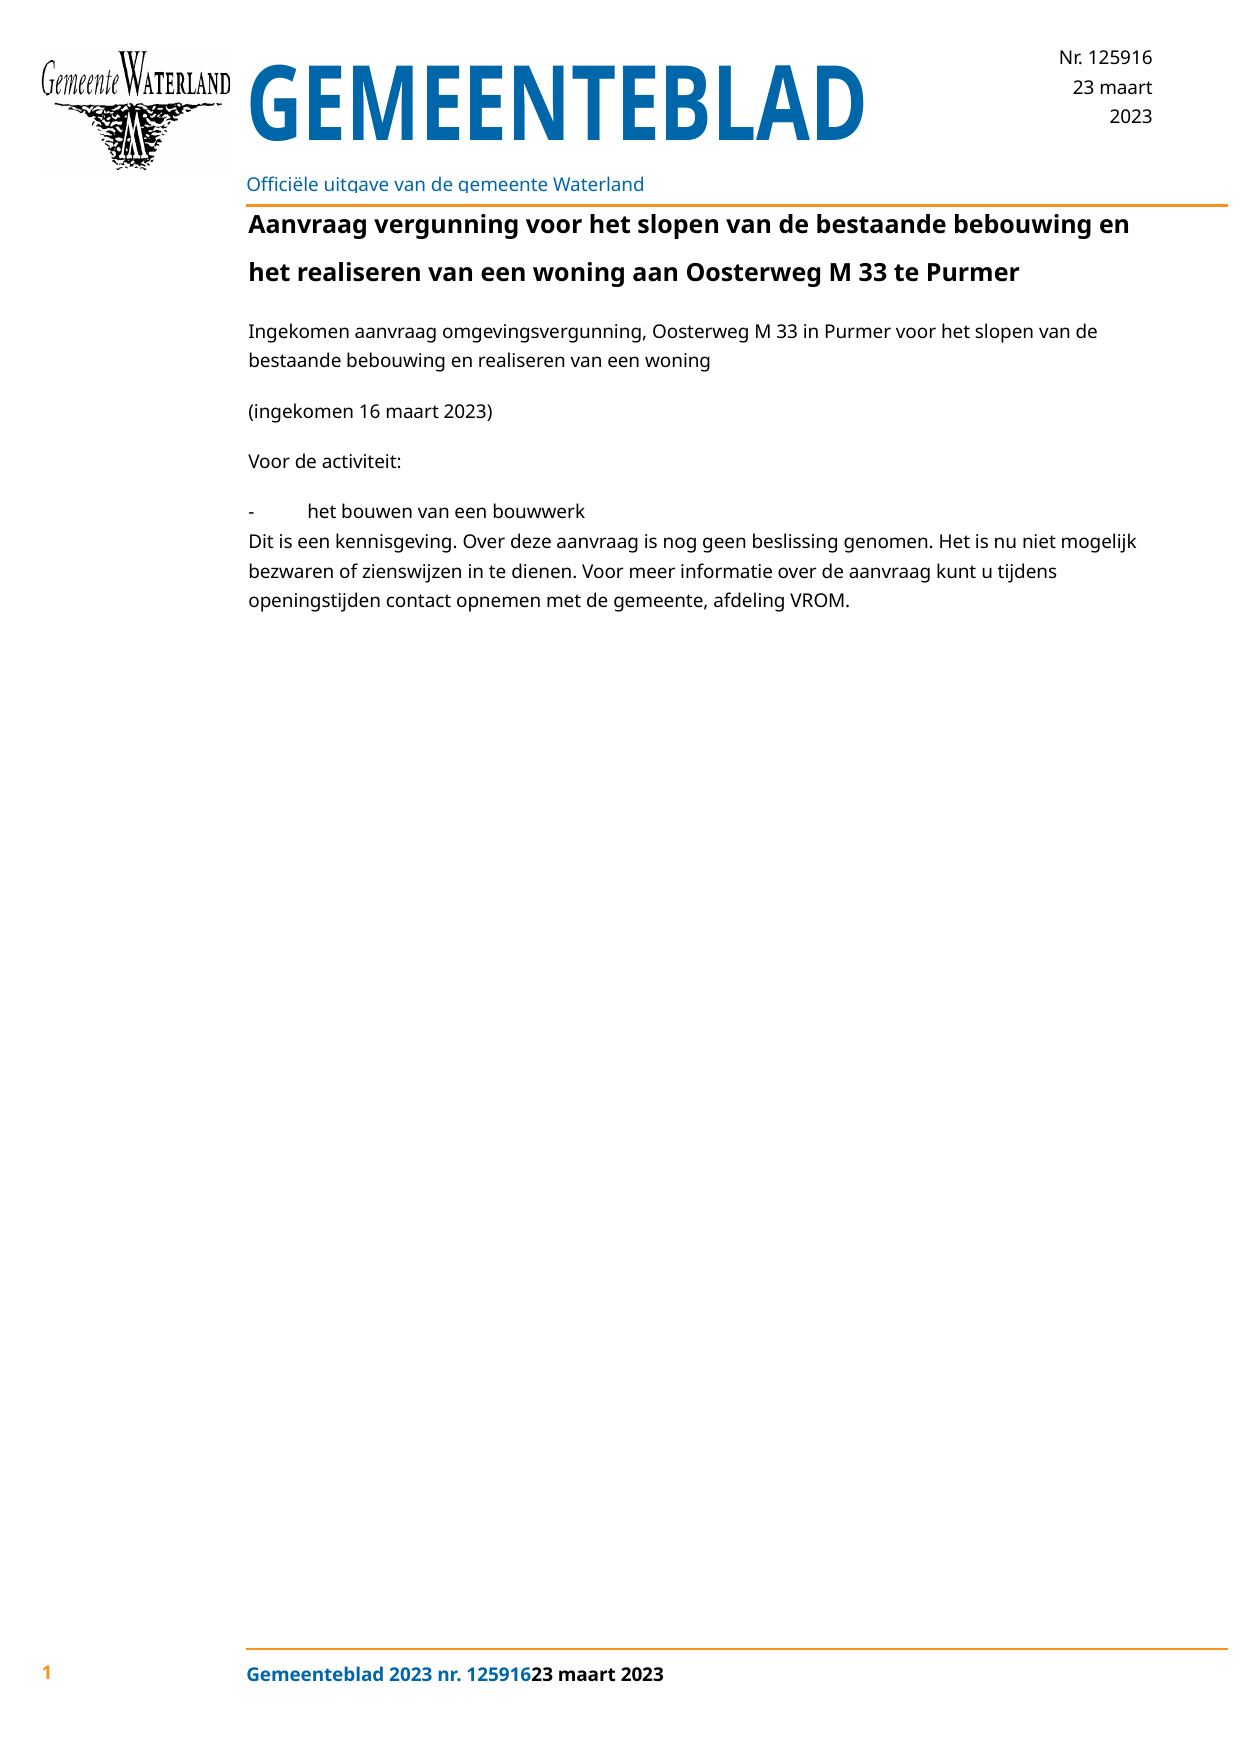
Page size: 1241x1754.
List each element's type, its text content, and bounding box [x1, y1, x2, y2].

text Dit is een kennisgeving. Over deze aanvraag is nog geen beslissing genomen. Het is nu niet mogelijk bezwaren of zienswijzen in te dienen. Voor meer informatie over de aanvraag kunt u tijdens openingstijden contact opnemen met de gemeente, afdeling VROM. [248, 528, 1152, 613]
text (ingekomen 16 maart 2023) [248, 398, 1152, 424]
picture [41, 47, 231, 172]
text Aanvraag vergunning voor het slopen van de bestaande bebouwing en het realiseren van een woning aan Oosterweg M 33 te Purmer [248, 207, 1152, 288]
list het bouwen van een bouwwerk [248, 499, 1152, 524]
text Voor de activiteit: [248, 448, 1152, 474]
text Ingekomen aanvraag omgevingsvergunning, Oosterweg M 33 in Purmer voor het slopen van de bestaande bebouwing en realiseren van een woning [248, 318, 1152, 373]
